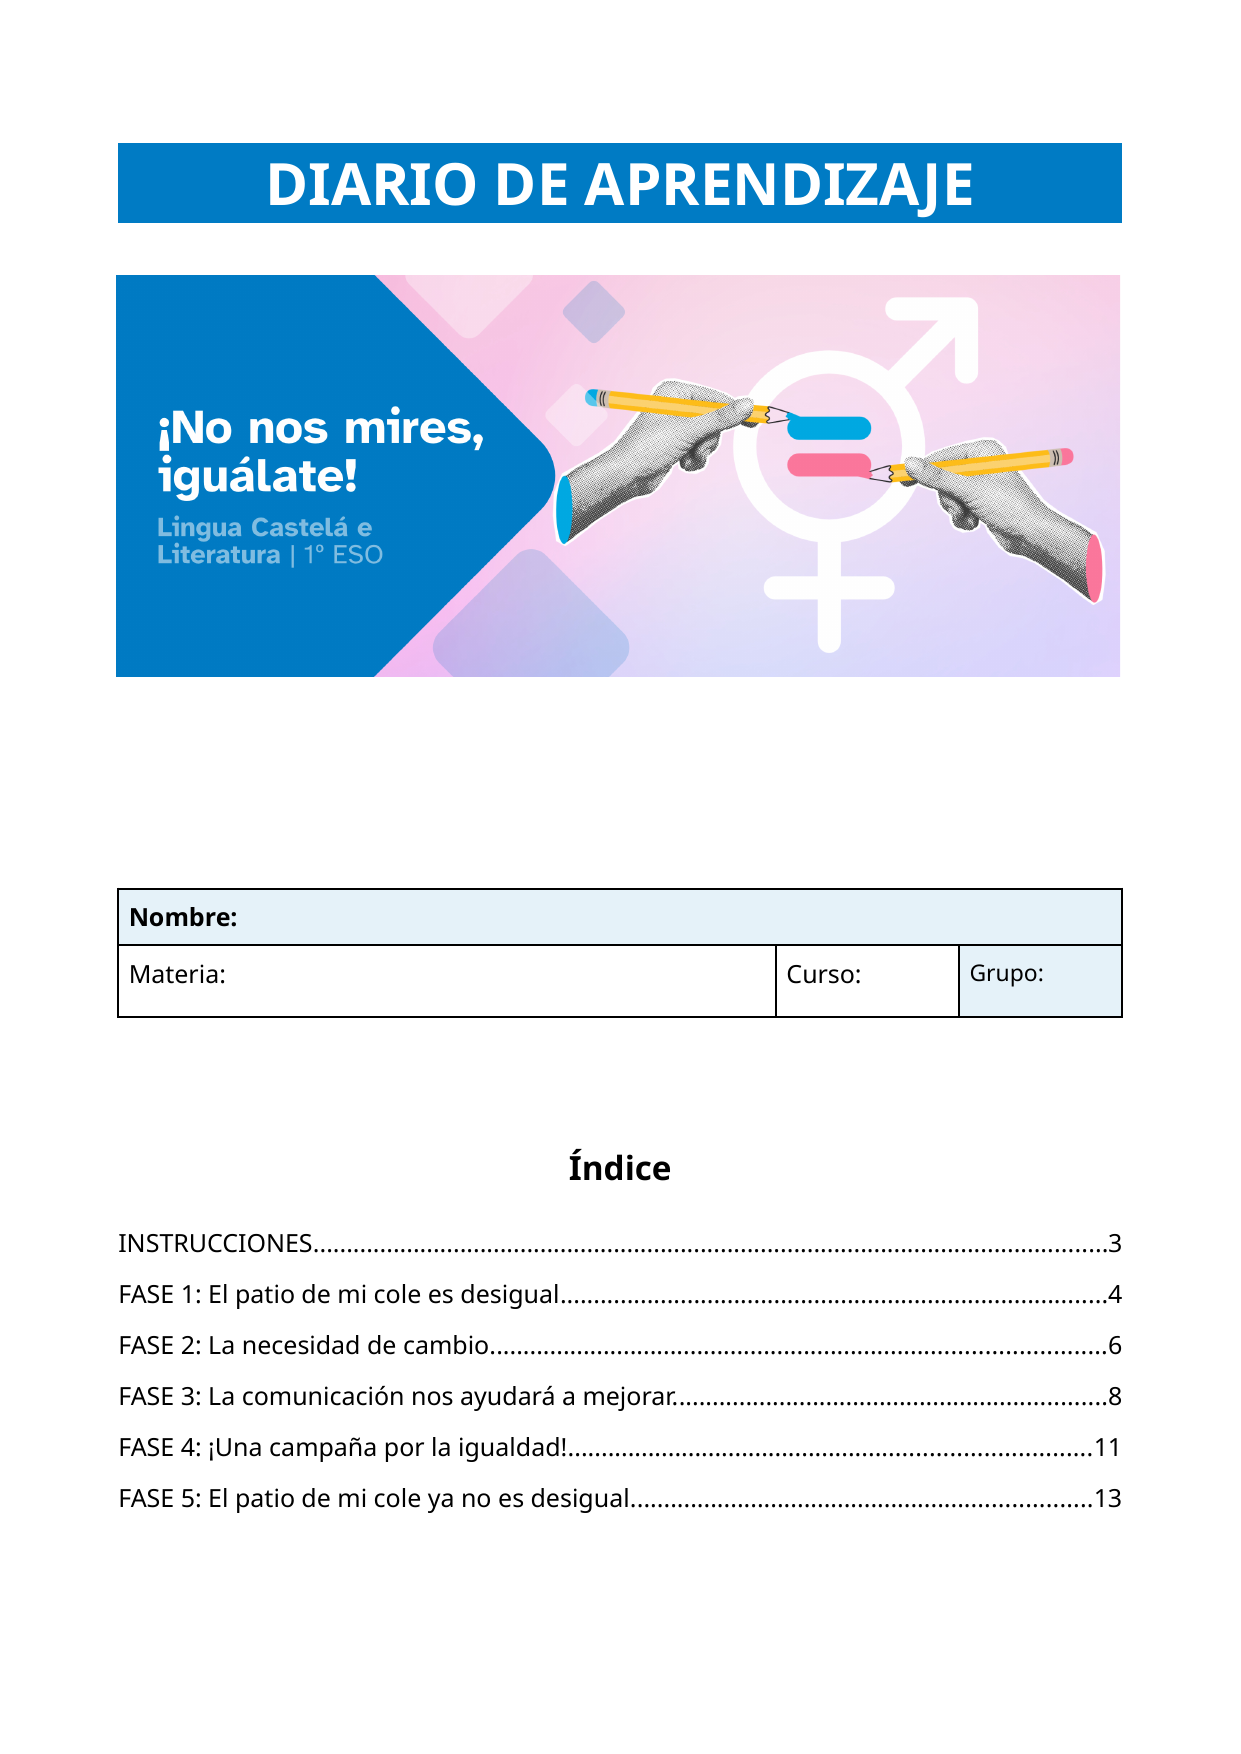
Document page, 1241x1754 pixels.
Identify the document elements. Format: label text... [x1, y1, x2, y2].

text INSTRUCCIONES 3 [118, 1225, 1122, 1259]
picture [116, 275, 1121, 677]
table_cell Grupo: [960, 946, 1121, 1016]
text FASE 3: La comunicación nos ayudará a mejorar. 8 [118, 1378, 1122, 1413]
subtitle DIARIO DE APRENDIZAJE [118, 143, 1122, 223]
table_cell Materia: [119, 946, 775, 1016]
text FASE 5: El patio de mi cole ya no es desigual. 13 [118, 1481, 1122, 1515]
text FASE 2: La necesidad de cambio. 6 [118, 1327, 1122, 1362]
subtitle Índice [118, 1145, 1122, 1190]
table_cell Curso: [777, 946, 958, 1016]
table_header Nombre: [119, 890, 1121, 944]
text FASE 4: ¡Una campaña por la igualdad! 11 [118, 1429, 1122, 1464]
text FASE 1: El patio de mi cole es desigual 4 [118, 1276, 1122, 1311]
